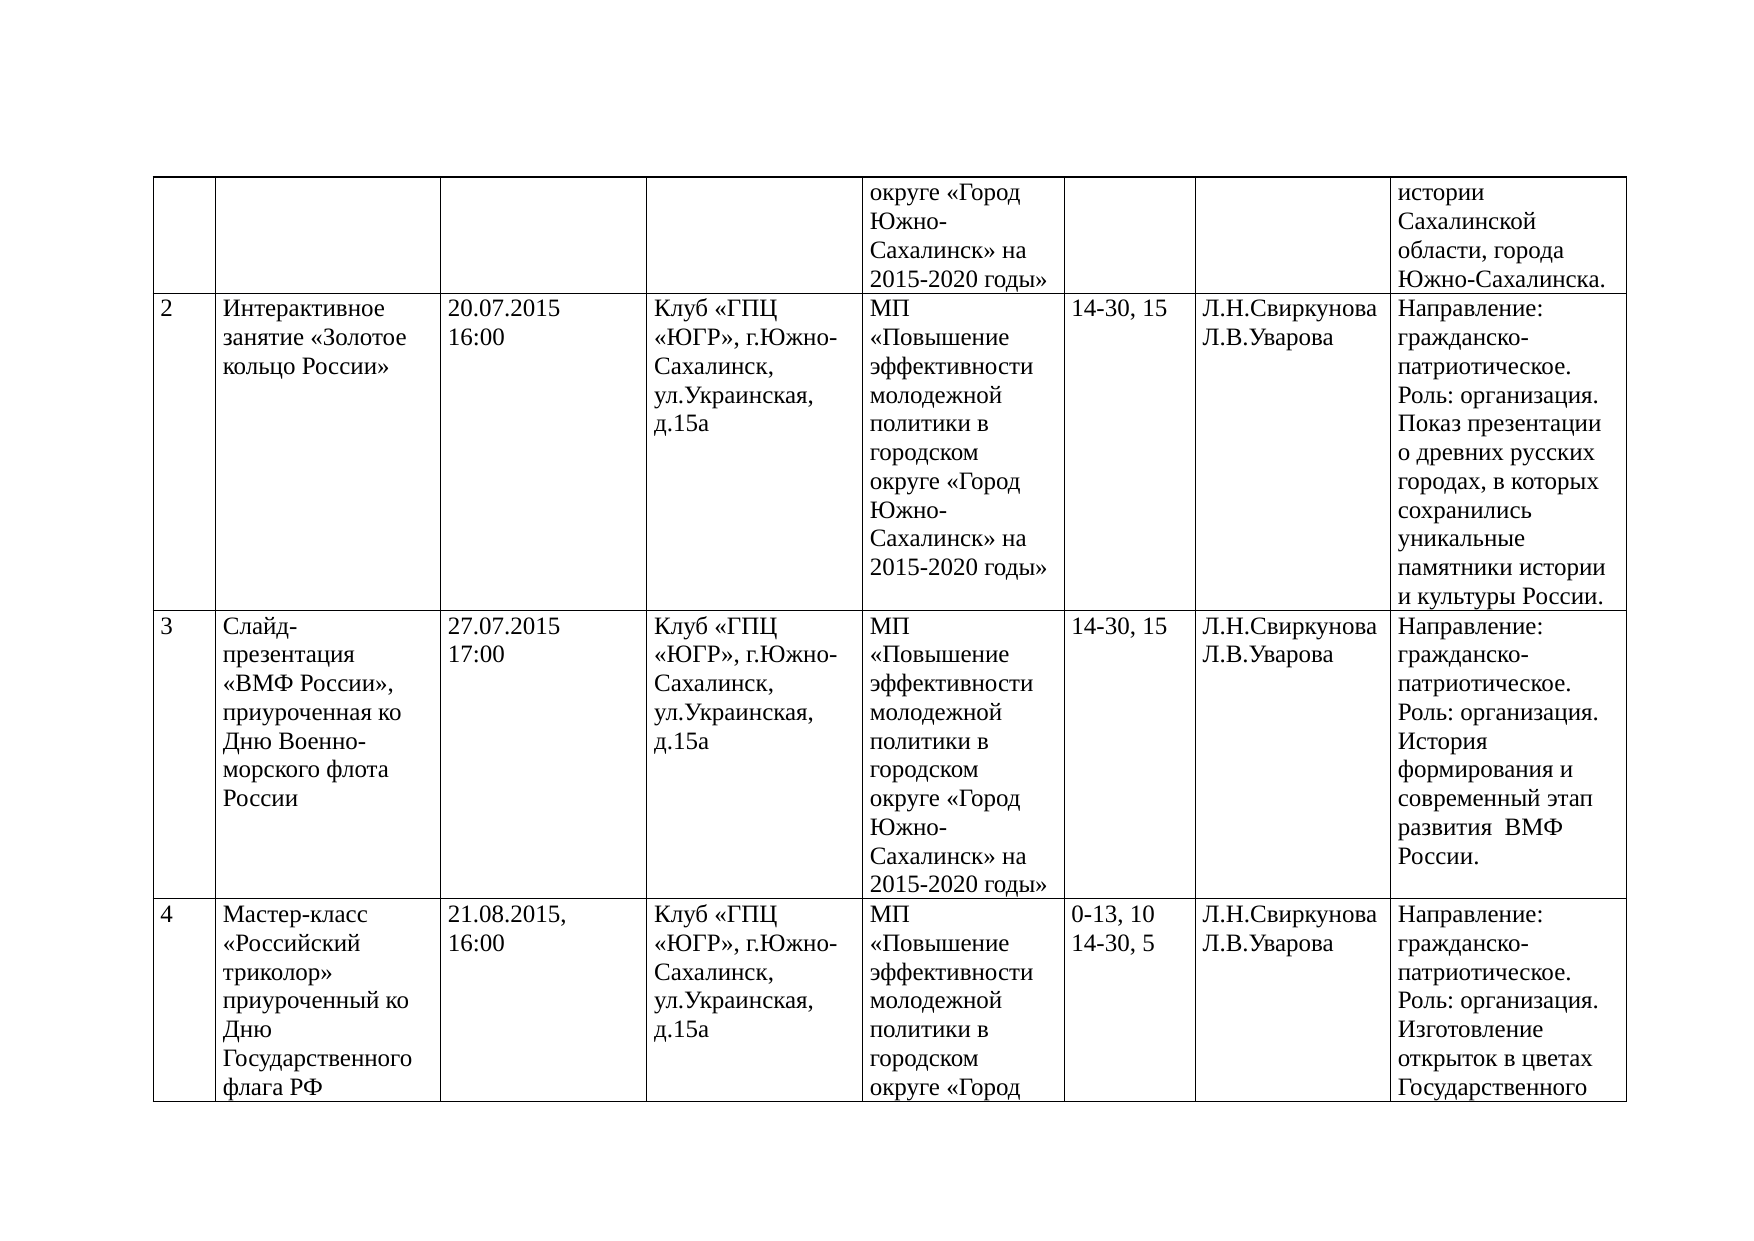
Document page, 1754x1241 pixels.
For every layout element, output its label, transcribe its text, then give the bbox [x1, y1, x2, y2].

table_cell [216, 178, 440, 292]
table_cell МП «Повышение эффективности молодежной политики в городском округе «Город Южно-Сахалинск» на 2015-2020 годы» [863, 294, 1064, 610]
table_cell Л.Н.Свиркунова Л.В.Уварова [1196, 899, 1390, 1101]
table_cell 2 [154, 294, 215, 610]
table_cell истории Сахалинской области, города Южно-Сахалинска. [1391, 178, 1626, 292]
table_cell Мастер-класс «Российский триколор» приуроченный ко Дню Государственного флага РФ [216, 899, 440, 1101]
table_cell Л.Н.Свиркунова Л.В.Уварова [1196, 294, 1390, 610]
table_cell Л.Н.Свиркунова Л.В.Уварова [1196, 611, 1390, 898]
table_cell Направление: гражданско-патриотическое. Роль: организация. Изготовление открыток в цветах Государственного [1391, 899, 1626, 1101]
table_cell Клуб «ГПЦ «ЮГР», г.Южно-Сахалинск, ул.Украинская, д.15а [647, 899, 862, 1101]
table_cell 0-13, 10 14-30, 5 [1065, 899, 1195, 1101]
table_cell Интерактивное занятие «Золотое кольцо России» [216, 294, 440, 610]
table_cell [441, 178, 646, 292]
table_cell МП «Повышение эффективности молодежной политики в городском округе «Город Южно-Сахалинск» на 2015-2020 годы» [863, 611, 1064, 898]
table_cell [1196, 178, 1390, 292]
table_cell Направление: гражданско-патриотическое. Роль: организация. История формирования и современный этап развития ВМФ России. [1391, 611, 1626, 898]
table_cell [647, 178, 862, 292]
table_cell МП «Повышение эффективности молодежной политики в городском округе «Город [863, 899, 1064, 1101]
table_cell [154, 178, 215, 292]
table_cell 27.07.2015 17:00 [441, 611, 646, 898]
table_cell [1065, 178, 1195, 292]
table_cell 3 [154, 611, 215, 898]
table_cell Клуб «ГПЦ «ЮГР», г.Южно-Сахалинск, ул.Украинская, д.15а [647, 611, 862, 898]
table_cell 21.08.2015, 16:00 [441, 899, 646, 1101]
table_cell 14-30, 15 [1065, 611, 1195, 898]
table_cell Слайд-презентация «ВМФ России», приуроченная ко Дню Военно-морского флота России [216, 611, 440, 898]
table_cell Клуб «ГПЦ «ЮГР», г.Южно-Сахалинск, ул.Украинская, д.15а [647, 294, 862, 610]
table_cell 14-30, 15 [1065, 294, 1195, 610]
table_cell Направление: гражданско-патриотическое. Роль: организация. Показ презентации о древних русских городах, в которых сохранились уникальные памятники истории и культуры России. [1391, 294, 1626, 610]
table_cell округе «Город Южно-Сахалинск» на 2015-2020 годы» [863, 178, 1064, 292]
table_cell 4 [154, 899, 215, 1101]
table_cell 20.07.2015 16:00 [441, 294, 646, 610]
